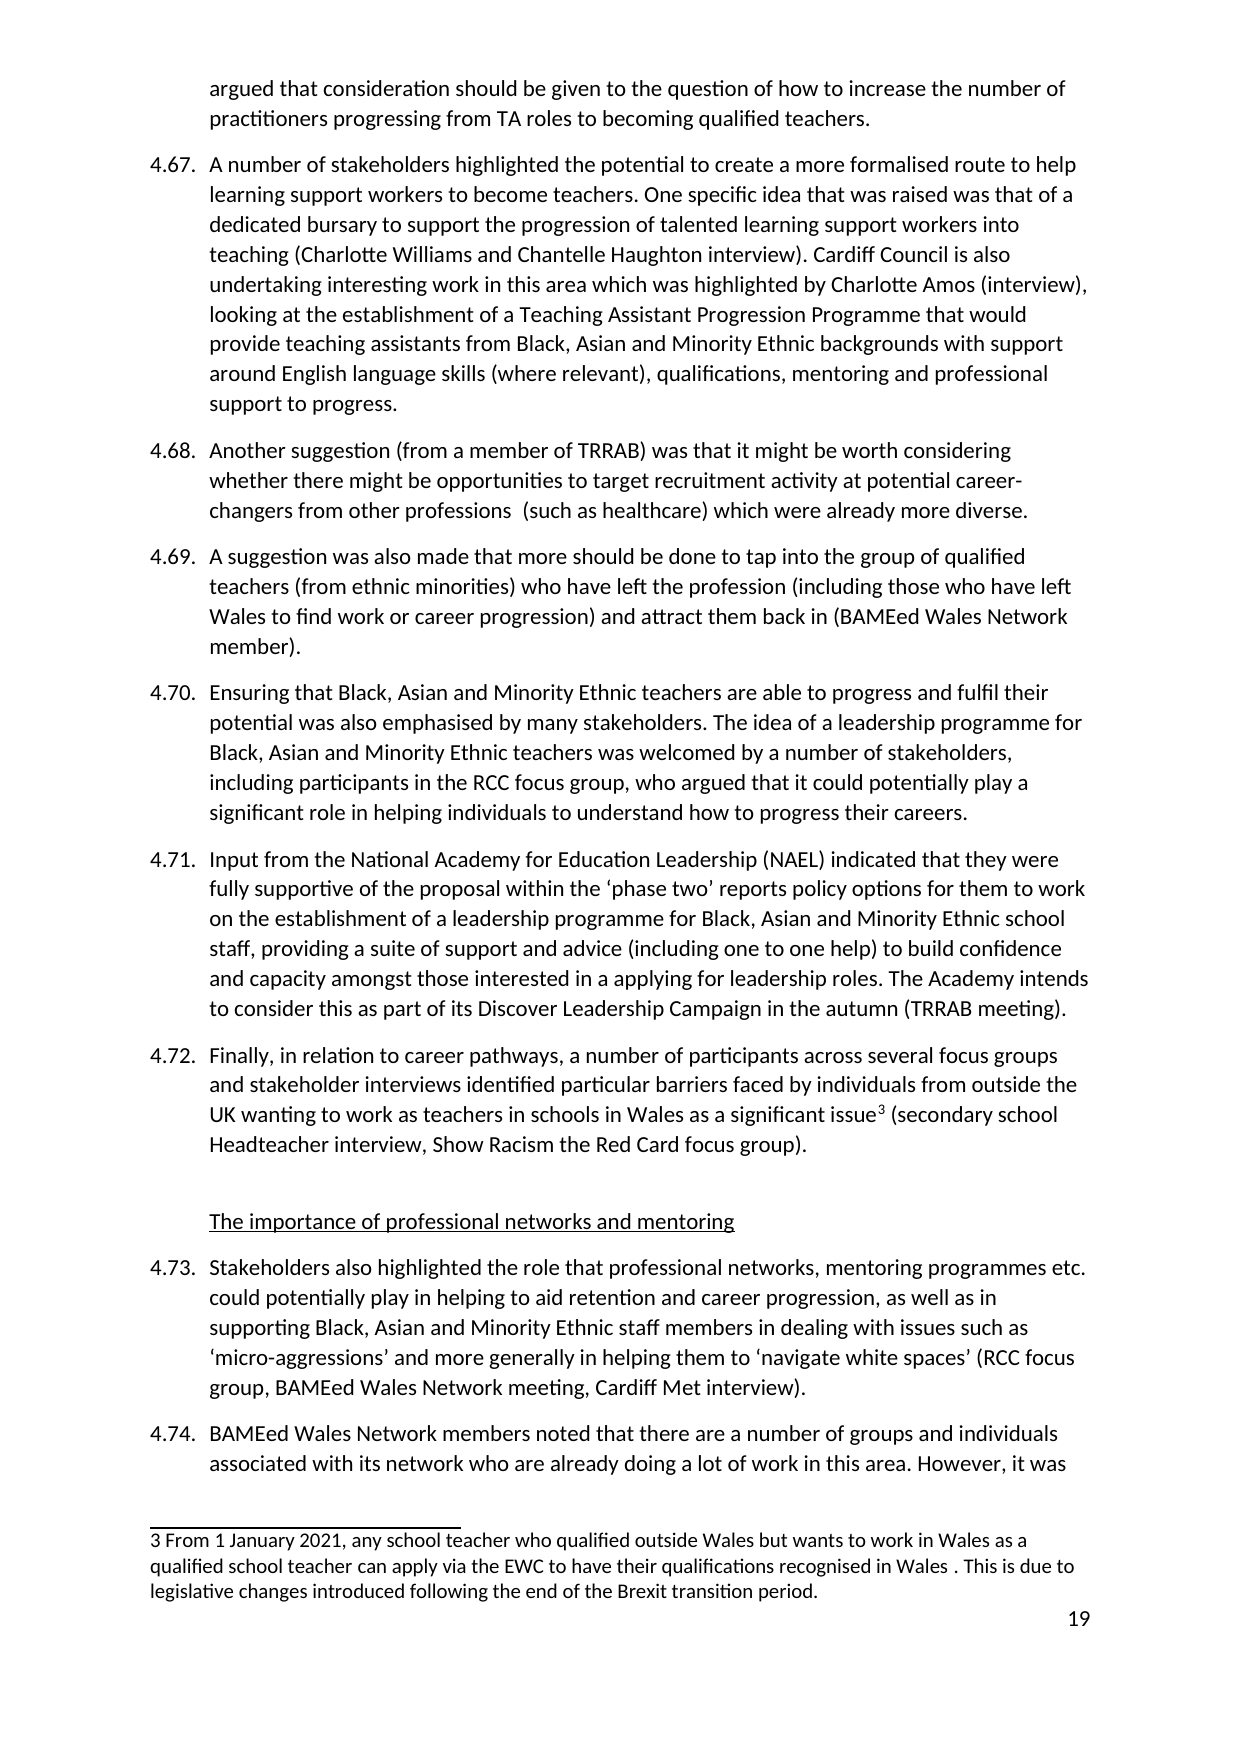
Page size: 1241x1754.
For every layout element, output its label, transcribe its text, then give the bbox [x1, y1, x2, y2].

list Finally, in relation to career pathways, a number of participants across several focus groups and stakeholder interviews identified particular barriers faced by individuals from outside the UK wanting to work as teachers in schools in Wales as a significant issue (secondary school Headteacher interview, Show Racism the Red Card focus group). [150, 1041, 1090, 1158]
list The importance of professional networks and mentoring [187, 1207, 1090, 1235]
list argued that consideration should be given to the question of how to increase the number of practitioners progressing from TA roles to becoming qualified teachers. [150, 74, 1090, 132]
list Another suggestion (from a member of TRRAB) was that it might be worth considering whether there might be opportunities to target recruitment activity at potential career-changers from other professions (such as healthcare) which were already more diverse. [150, 436, 1090, 524]
list A number of stakeholders highlighted the potential to create a more formalised route to help learning support workers to become teachers. One specific idea that was raised was that of a dedicated bursary to support the progression of talented learning support workers into teaching (Charlotte Williams and Chantelle Haughton interview). Cardiff Council is also undertaking interesting work in this area which was highlighted by Charlotte Amos (interview), looking at the establishment of a Teaching Assistant Progression Programme that would provide teaching assistants from Black, Asian and Minority Ethnic backgrounds with support around English language skills (where relevant), qualifications, mentoring and professional support to progress. [150, 150, 1090, 417]
list Ensuring that Black, Asian and Minority Ethnic teachers are able to progress and fulfil their potential was also emphasised by many stakeholders. The idea of a leadership programme for Black, Asian and Minority Ethnic teachers was welcomed by a number of stakeholders, including participants in the RCC focus group, who argued that it could potentially play a significant role in helping individuals to understand how to progress their careers. [150, 678, 1090, 826]
list Stakeholders also highlighted the role that professional networks, mentoring programmes etc. could potentially play in helping to aid retention and career progression, as well as in supporting Black, Asian and Minority Ethnic staff members in dealing with issues such as ‘micro-aggressions’ and more generally in helping them to ‘navigate white spaces’ (RCC focus group, BAMEed Wales Network meeting, Cardiff Met interview). [150, 1253, 1090, 1401]
list From 1 January 2021, any school teacher who qualified outside Wales but wants to work in Wales as a qualified school teacher can apply via the EWC to have their qualifications recognised in Wales . This is due to legislative changes introduced following the end of the Brexit transition period. [150, 1528, 1090, 1604]
list A suggestion was also made that more should be done to tap into the group of qualified teachers (from ethnic minorities) who have left the profession (including those who have left Wales to find work or career progression) and attract them back in (BAMEed Wales Network member). [150, 542, 1090, 660]
list Input from the National Academy for Education Leadership (NAEL) indicated that they were fully supportive of the proposal within the ‘phase two’ reports policy options for them to work on the establishment of a leadership programme for Black, Asian and Minority Ethnic school staff, providing a suite of support and advice (including one to one help) to build confidence and capacity amongst those interested in a applying for leadership roles. The Academy intends to consider this as part of its Discover Leadership Campaign in the autumn (TRRAB meeting). [150, 845, 1090, 1022]
list BAMEed Wales Network members noted that there are a number of groups and individuals associated with its network who are already doing a lot of work in this area. However, it was [150, 1419, 1090, 1477]
